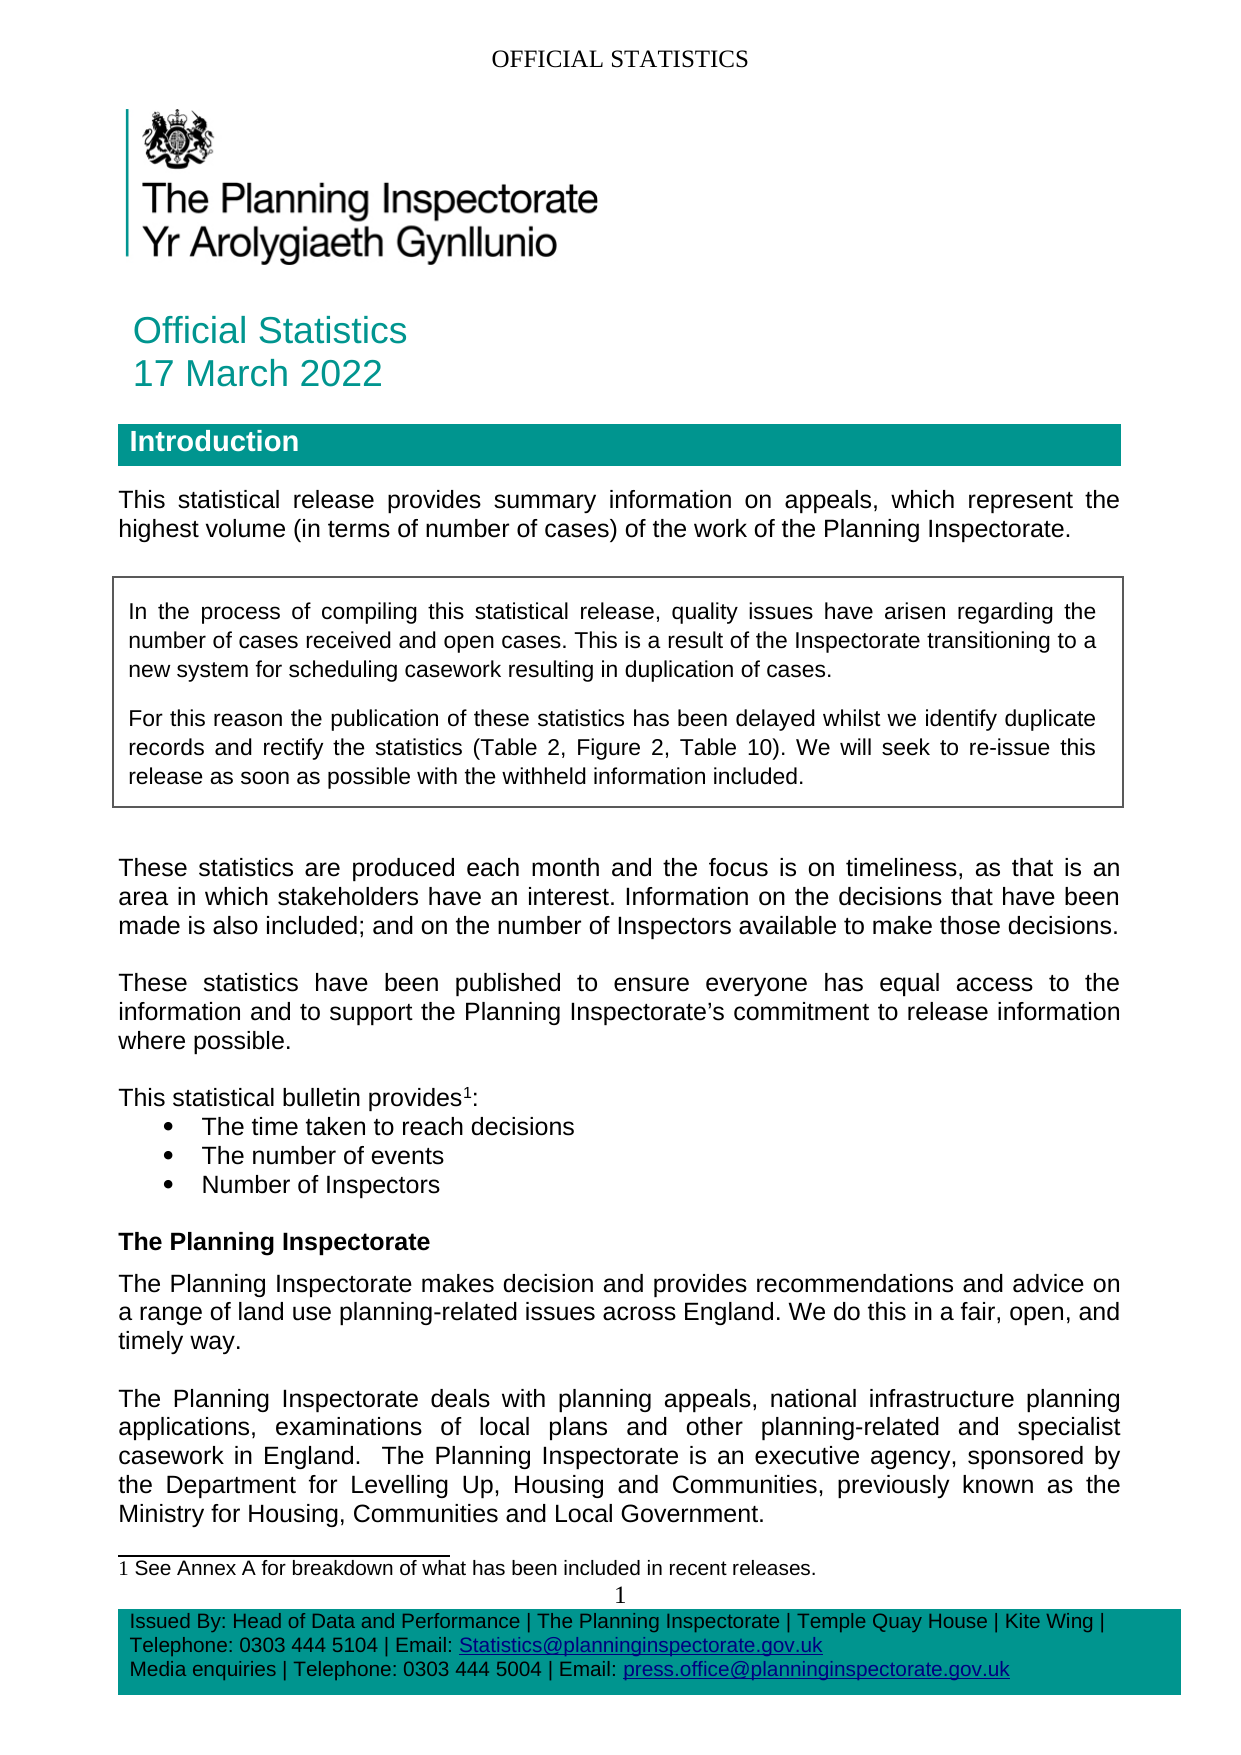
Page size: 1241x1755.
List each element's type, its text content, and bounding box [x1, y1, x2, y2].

table_header Official Statistics 17 March 2022 [130, 307, 1124, 396]
text These statistics have been published to ensure everyone has equal access to the information and to support the Planning Inspectorate’s commitment to release information where possible. [118, 968, 1122, 1054]
text This statistical bulletin provides: [118, 1083, 1122, 1112]
text This statistical release provides summary information on appeals, which represent the highest volume (in terms of number of cases) of the work of the Planning Inspectorate. [118, 485, 1122, 542]
table_header Introduction [118, 424, 1121, 466]
text The Planning Inspectorate deals with planning appeals, national infrastructure planning applications, examinations of local plans and other planning-related and specialist casework in England. The Planning Inspectorate is an executive agency, sponsored by the Department for Levelling Up, Housing and Communities, previously known as the Ministry for Housing, Communities and Local Government. [118, 1384, 1122, 1527]
text The Planning Inspectorate makes decision and provides recommendations and advice on a range of land use planning-related issues across England. We do this in a fair, open, and timely way. [118, 1269, 1122, 1355]
text The Planning Inspectorate [118, 1227, 1122, 1256]
list The time taken to reach decisions [164, 1112, 1122, 1141]
text These statistics are produced each month and the focus is on timeliness, as that is an area in which stakeholders have an interest. Information on the decisions that have been made is also included; and on the number of Inspectors available to make those decisions. [118, 853, 1122, 939]
list The number of events [164, 1141, 1122, 1170]
list Number of Inspectors [164, 1170, 1122, 1199]
text See Annex A for breakdown of what has been included in recent releases. [118, 1556, 1122, 1580]
